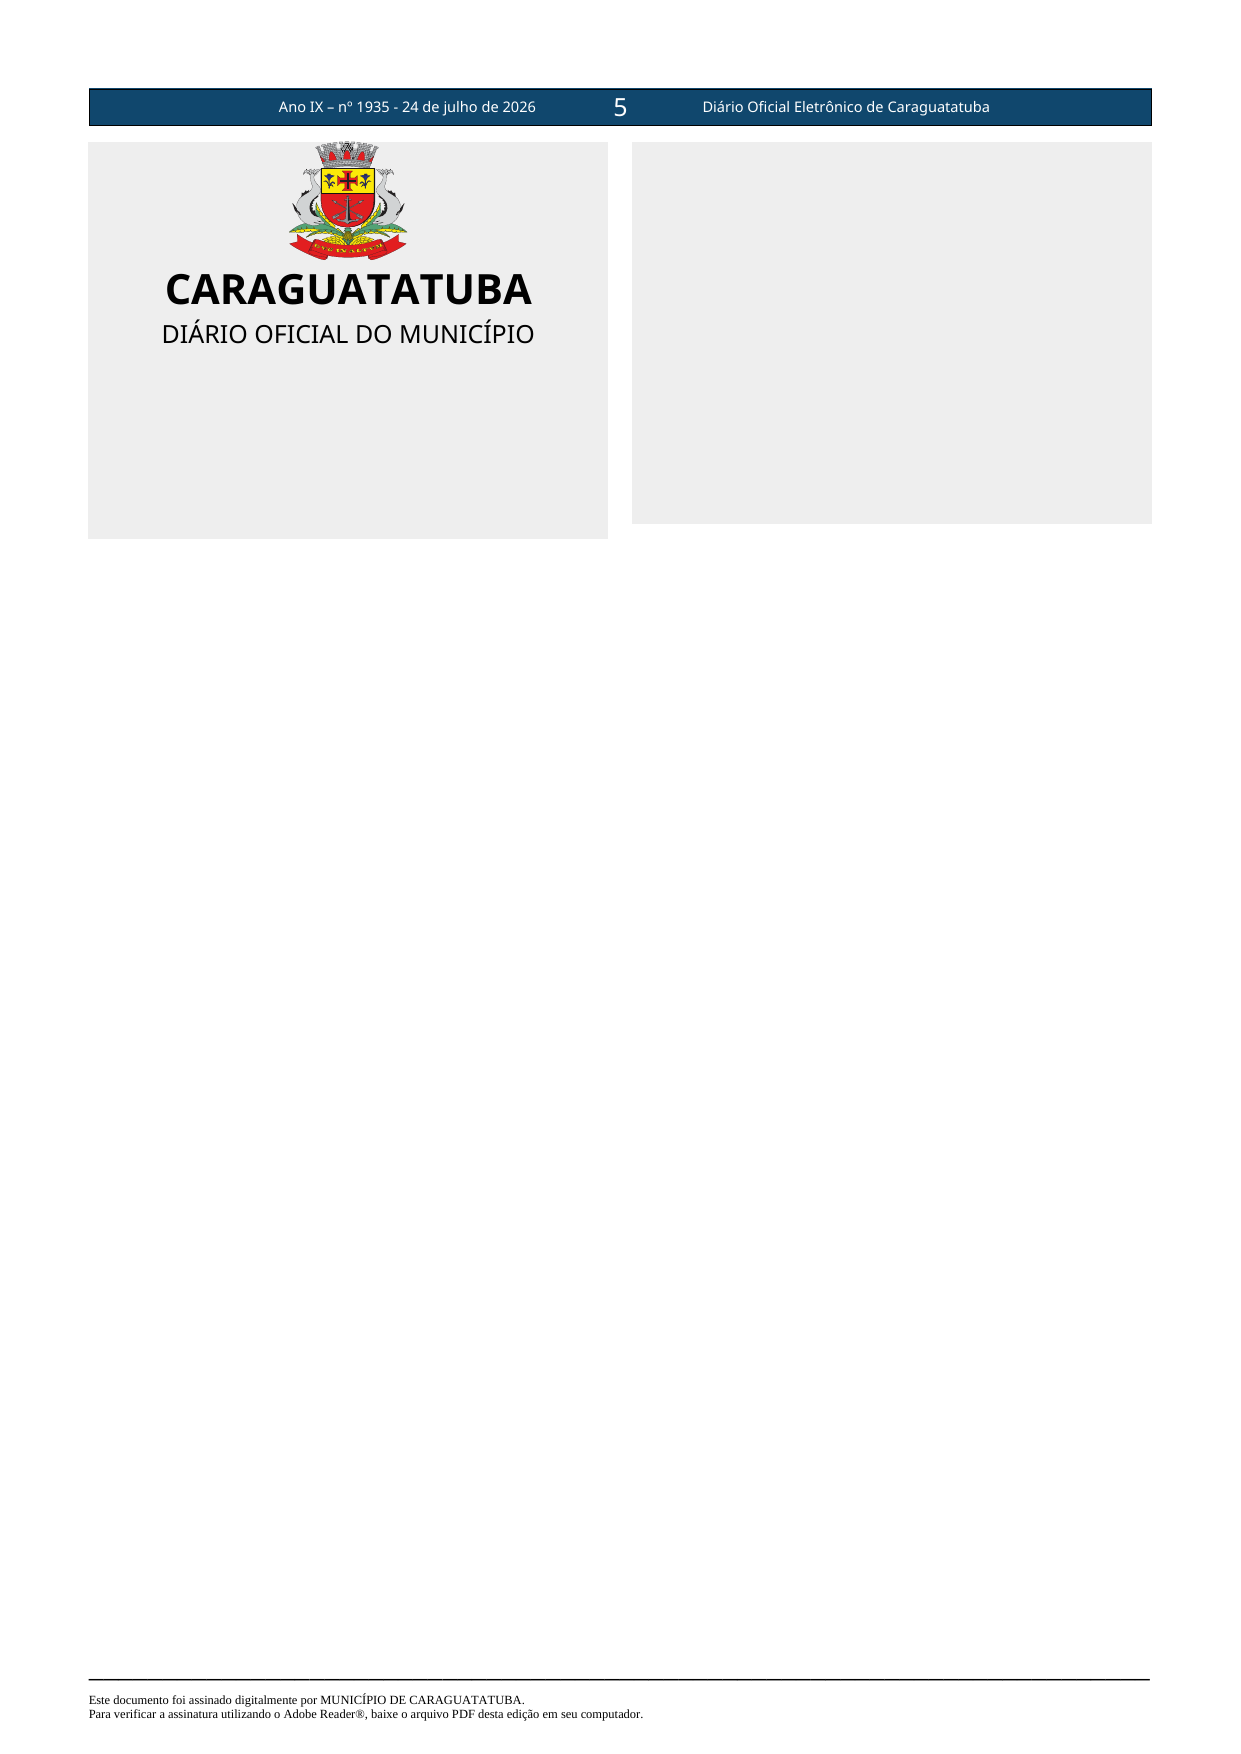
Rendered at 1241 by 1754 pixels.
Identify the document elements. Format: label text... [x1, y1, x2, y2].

text CARAGUATATUBA [88, 260, 608, 317]
text DIÁRIO OFICIAL DO MUNICÍPIO [88, 317, 608, 351]
